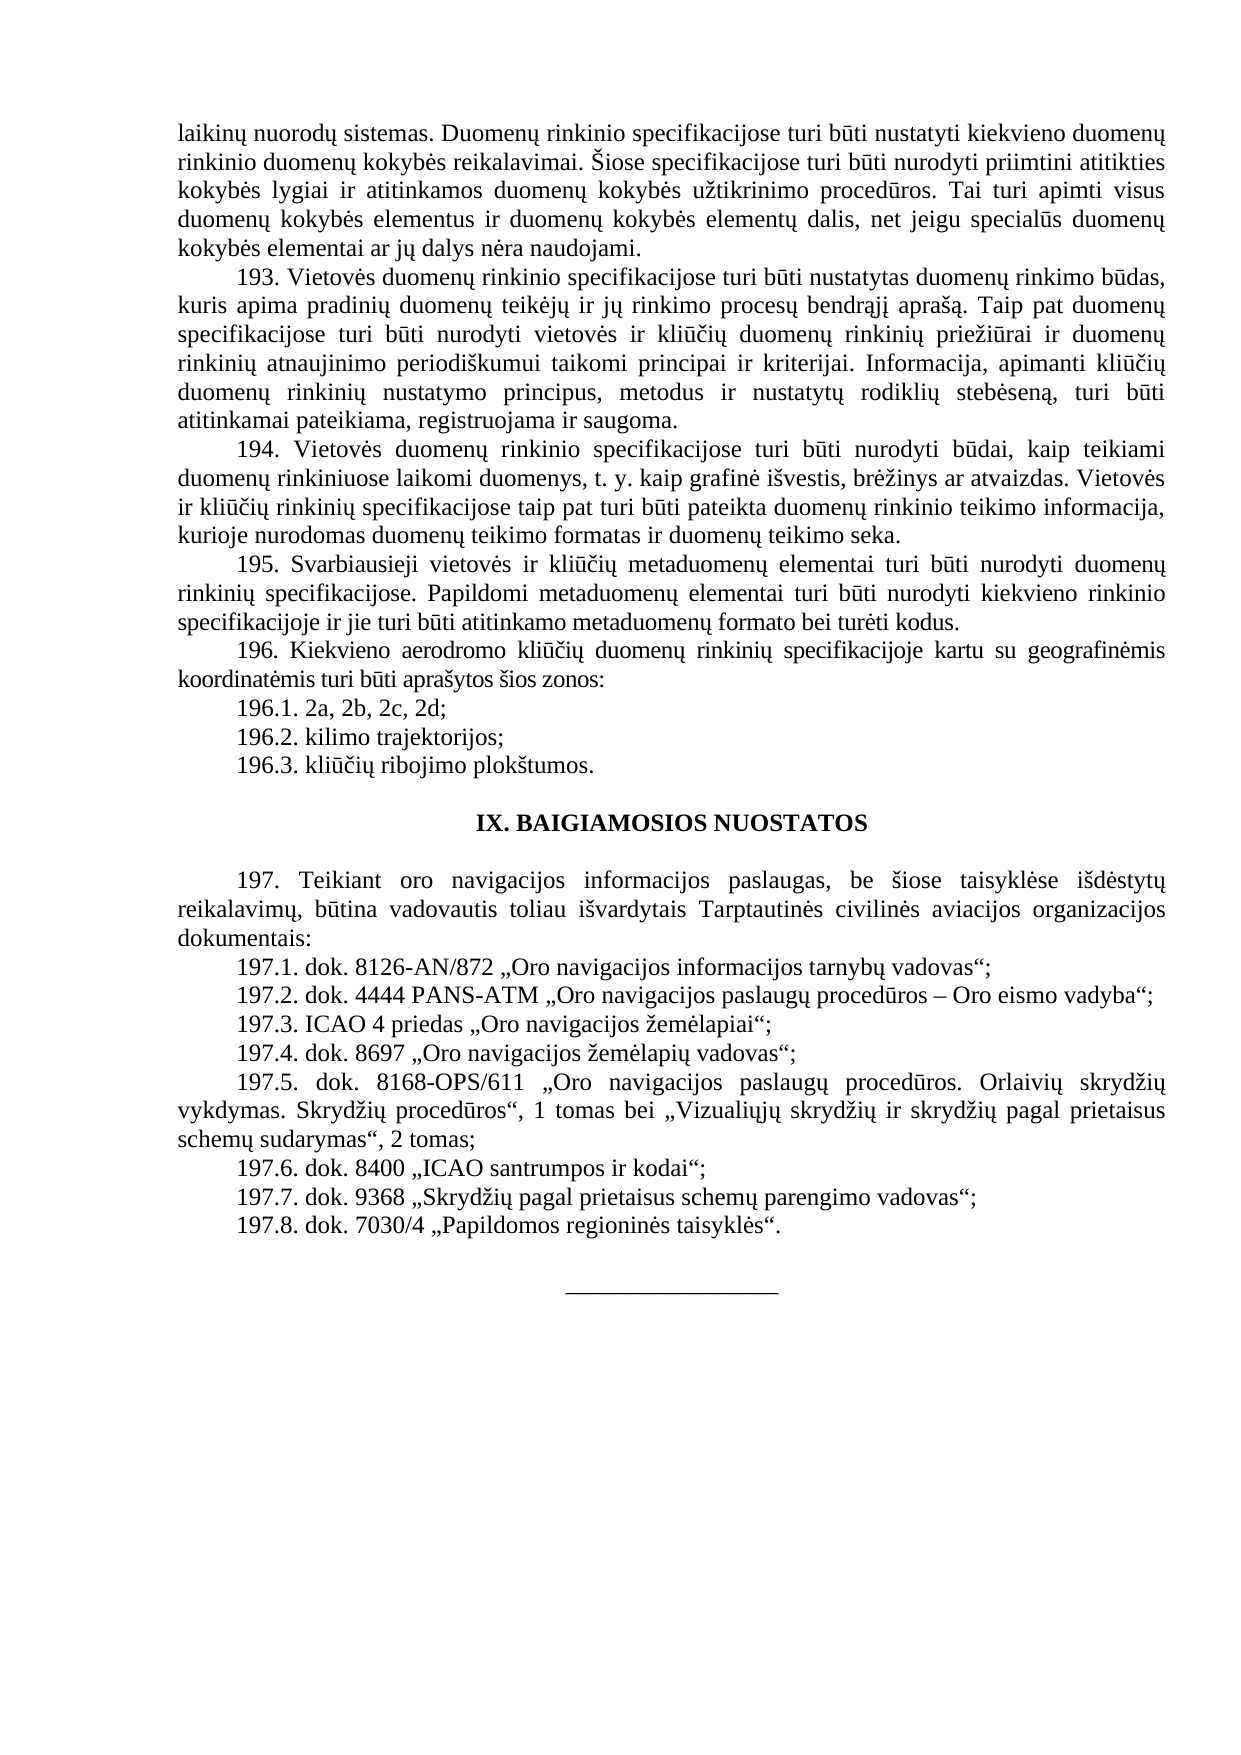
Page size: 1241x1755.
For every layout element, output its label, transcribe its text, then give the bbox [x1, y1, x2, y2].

text 196. Kiekvieno aerodromo kliūčių duomenų rinkinių specifikacijoje kartu su geografinėmis koordinatėmis turi būti aprašytos šios zonos: [177, 636, 1166, 693]
text 194. Vietovės duomenų rinkinio specifikacijose turi būti nurodyti būdai, kaip teikiami duomenų rinkiniuose laikomi duomenys, t. y. kaip grafinė išvestis, brėžinys ar atvaizdas. Vietovės ir kliūčių rinkinių specifikacijose taip pat turi būti pateikta duomenų rinkinio teikimo informacija, kurioje nurodomas duomenų teikimo formatas ir duomenų teikimo seka. [177, 434, 1166, 549]
text 196.2. kilimo trajektorijos; [177, 722, 1166, 751]
text 197.6. dok. 8400 „ICAO santrumpos ir kodai“; [177, 1153, 1166, 1182]
text 193. Vietovės duomenų rinkinio specifikacijose turi būti nustatytas duomenų rinkimo būdas, kuris apima pradinių duomenų teikėjų ir jų rinkimo procesų bendrąjį aprašą. Taip pat duomenų specifikacijose turi būti nurodyti vietovės ir kliūčių duomenų rinkinių priežiūrai ir duomenų rinkinių atnaujinimo periodiškumui taikomi principai ir kriterijai. Informacija, apimanti kliūčių duomenų rinkinių nustatymo principus, metodus ir nustatytų rodiklių stebėseną, turi būti atitinkamai pateikiama, registruojama ir saugoma. [177, 262, 1166, 434]
text 195. Svarbiausieji vietovės ir kliūčių metaduomenų elementai turi būti nurodyti duomenų rinkinių specifikacijose. Papildomi metaduomenų elementai turi būti nurodyti kiekvieno rinkinio specifikacijoje ir jie turi būti atitinkamo metaduomenų formato bei turėti kodus. [177, 549, 1166, 636]
text 197.8. dok. 7030/4 „Papildomos regioninės taisyklės“. [177, 1211, 1166, 1239]
text 197.7. dok. 9368 „Skrydžių pagal prietaisus schemų parengimo vadovas“; [177, 1182, 1166, 1211]
text 197.3. ICAO 4 priedas „Oro navigacijos žemėlapiai“; [177, 1009, 1166, 1038]
text IX. BAIGIAMOSIOS NUOSTATOS [177, 808, 1166, 837]
text 197.5. dok. 8168-OPS/611 „Oro navigacijos paslaugų procedūros. Orlaivių skrydžių vykdymas. Skrydžių procedūros“, 1 tomas bei „Vizualiųjų skrydžių ir skrydžių pagal prietaisus schemų sudarymas“, 2 tomas; [177, 1067, 1166, 1153]
text _________________ [177, 1268, 1166, 1297]
text 196.1. 2a, 2b, 2c, 2d; [177, 693, 1166, 722]
text 197.2. dok. 4444 PANS-ATM „Oro navigacijos paslaugų procedūros – Oro eismo vadyba“; [177, 981, 1166, 1009]
text 196.3. kliūčių ribojimo plokštumos. [177, 751, 1166, 779]
text 197. Teikiant oro navigacijos informacijos paslaugas, be šiose taisyklėse išdėstytų reikalavimų, būtina vadovautis toliau išvardytais Tarptautinės civilinės aviacijos organizacijos dokumentais: [177, 866, 1166, 952]
text laikinų nuorodų sistemas. Duomenų rinkinio specifikacijose turi būti nustatyti kiekvieno duomenų rinkinio duomenų kokybės reikalavimai. Šiose specifikacijose turi būti nurodyti priimtini atitikties kokybės lygiai ir atitinkamos duomenų kokybės užtikrinimo procedūros. Tai turi apimti visus duomenų kokybės elementus ir duomenų kokybės elementų dalis, net jeigu specialūs duomenų kokybės elementai ar jų dalys nėra naudojami. [177, 118, 1166, 262]
text 197.1. dok. 8126-AN/872 „Oro navigacijos informacijos tarnybų vadovas“; [177, 952, 1166, 981]
text 197.4. dok. 8697 „Oro navigacijos žemėlapių vadovas“; [177, 1038, 1166, 1067]
